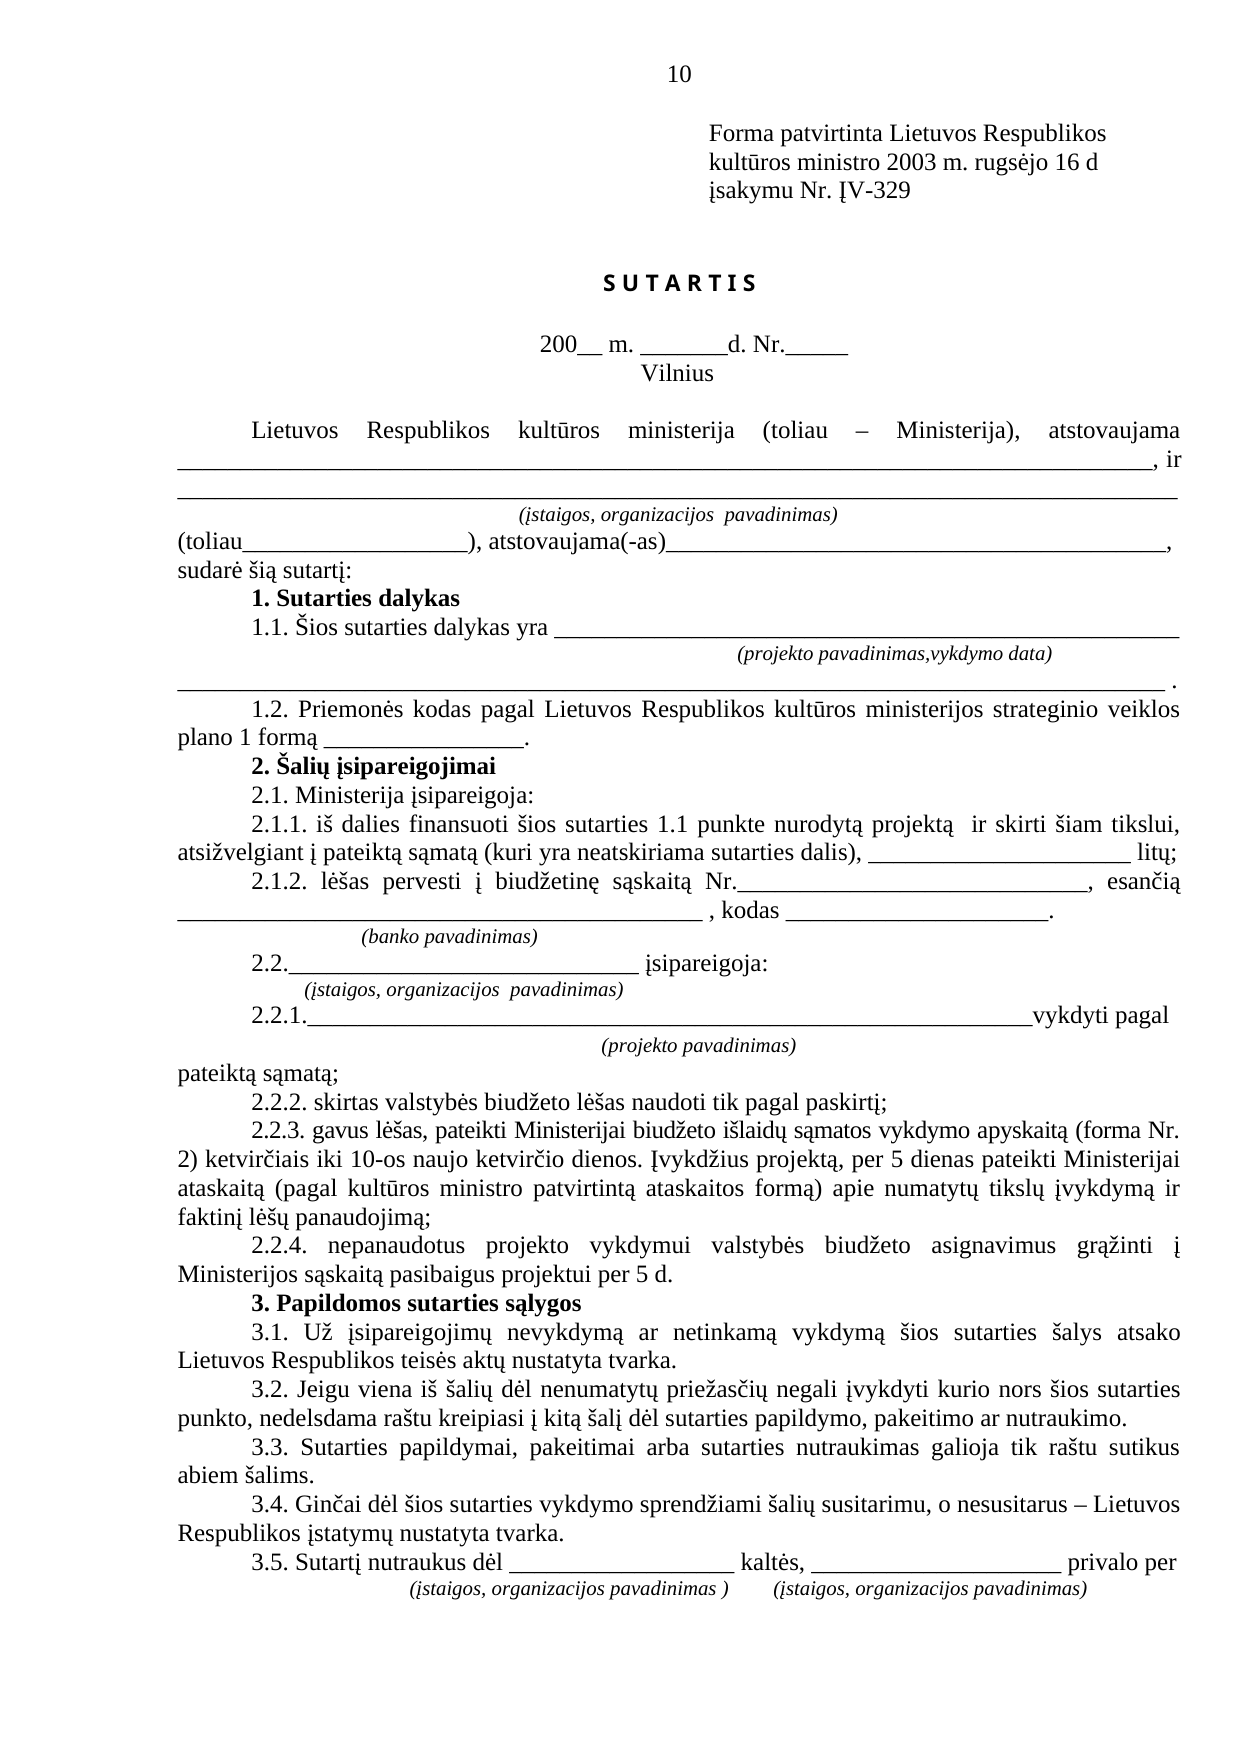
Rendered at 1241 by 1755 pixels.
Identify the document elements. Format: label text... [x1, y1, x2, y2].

text 2.2.2. skirtas valstybės biudžeto lėšas naudoti tik pagal paskirtį; [177, 1087, 1181, 1116]
text (įstaigos, organizacijos pavadinimas ) (įstaigos, organizacijos pavadinimas) [177, 1576, 1181, 1600]
text (įstaigos, organizacijos pavadinimas) [177, 977, 1181, 1001]
text SUTARTIS [177, 267, 1181, 298]
text 3.2. Jeigu viena iš šalių dėl nenumatytų priežasčių negali įvykdyti kurio nors šios sutarties punkto, nedelsdama raštu kreipiasi į kitą šalį dėl sutarties papildymo, pakeitimo ar nutraukimo. [177, 1374, 1181, 1432]
text 3.5. Sutartį nutraukus dėl __________________ kaltės, ____________________ privalo per [177, 1547, 1181, 1576]
text 3. Papildomos sutarties sąlygos [177, 1288, 1181, 1317]
text (projekto pavadinimas,vykdymo data) [177, 641, 1181, 665]
text (įstaigos, organizacijos pavadinimas) [177, 502, 1181, 526]
text pateiktą sąmatą; [177, 1058, 1181, 1087]
text 2.1. Ministerija įsipareigoja: [177, 780, 1181, 809]
text (banko pavadinimas) [177, 924, 1181, 948]
text 2.2.1.__________________________________________________________vykdyti pagal [177, 1001, 1181, 1029]
text 2.2.4. nepanaudotus projekto vykdymui valstybės biudžeto asignavimus grąžinti į Ministerijos sąskaitą pasibaigus projektui per 5 d. [177, 1231, 1181, 1288]
text 1.2. Priemonės kodas pagal Lietuvos Respublikos kultūros ministerijos strateginio veiklos plano 1 formą ________________. [177, 694, 1181, 751]
text _______________________________________________________________________________ . [177, 665, 1181, 694]
text Vilnius [552, 358, 1181, 387]
text įsakymu Nr. ĮV-329 [177, 176, 1181, 204]
text 2.2.3. gavus lėšas, pateikti Ministerijai biudžeto išlaidų sąmatos vykdymo apyskaitą (forma Nr. 2) ketvirčiais iki 10-os naujo ketvirčio dienos. Įvykdžius projektą, per 5 dienas pateikti Ministerijai ataskaitą (pagal kultūros ministro patvirtintą ataskaitos formą) apie numatytų tikslų įvykdymą ir faktinį lėšų panaudojimą; [177, 1116, 1181, 1231]
text (toliau__________________), atstovaujama(-as)________________________________________, [177, 526, 1181, 555]
text 2.1.2. lėšas pervesti į biudžetinę sąskaitą Nr.____________________________, esančią __________________________________________ , kodas _____________________. [177, 866, 1181, 924]
text 1.1. Šios sutarties dalykas yra __________________________________________________ [177, 612, 1181, 641]
text 2. Šalių įsipareigojimai [177, 751, 1181, 780]
text sudarė šią sutartį: [177, 555, 1181, 583]
text Lietuvos Respublikos kultūros ministerija (toliau – Ministerija), atstovaujama ______________________________________________________________________________, ir ________________________________________________________________________________ [177, 416, 1181, 502]
text 3.4. Ginčai dėl šios sutarties vykdymo sprendžiami šalių susitarimu, o nesusitarus – Lietuvos Respublikos įstatymų nustatyta tvarka. [177, 1489, 1181, 1547]
text Forma patvirtinta Lietuvos Respublikos kultūros ministro 2003 m. rugsėjo 16 d [709, 118, 1181, 176]
text 2.1.1. iš dalies finansuoti šios sutarties 1.1 punkte nurodytą projektą ir skirti šiam tikslui, atsižvelgiant į pateiktą sąmatą (kuri yra neatskiriama sutarties dalis), _____________________ litų; [177, 809, 1181, 866]
text 2.2.____________________________ įsipareigoja: [177, 948, 1181, 977]
text 3.3. Sutarties papildymai, pakeitimai arba sutarties nutraukimas galioja tik raštu sutikus abiem šalims. [177, 1432, 1181, 1489]
text 1. Sutarties dalykas [177, 583, 1181, 612]
text (projekto pavadinimas) [177, 1029, 1181, 1058]
text 3.1. Už įsipareigojimų nevykdymą ar netinkamą vykdymą šios sutarties šalys atsako Lietuvos Respublikos teisės aktų nustatyta tvarka. [177, 1317, 1181, 1374]
text 200__ m. _______d. Nr._____ [177, 329, 1181, 358]
